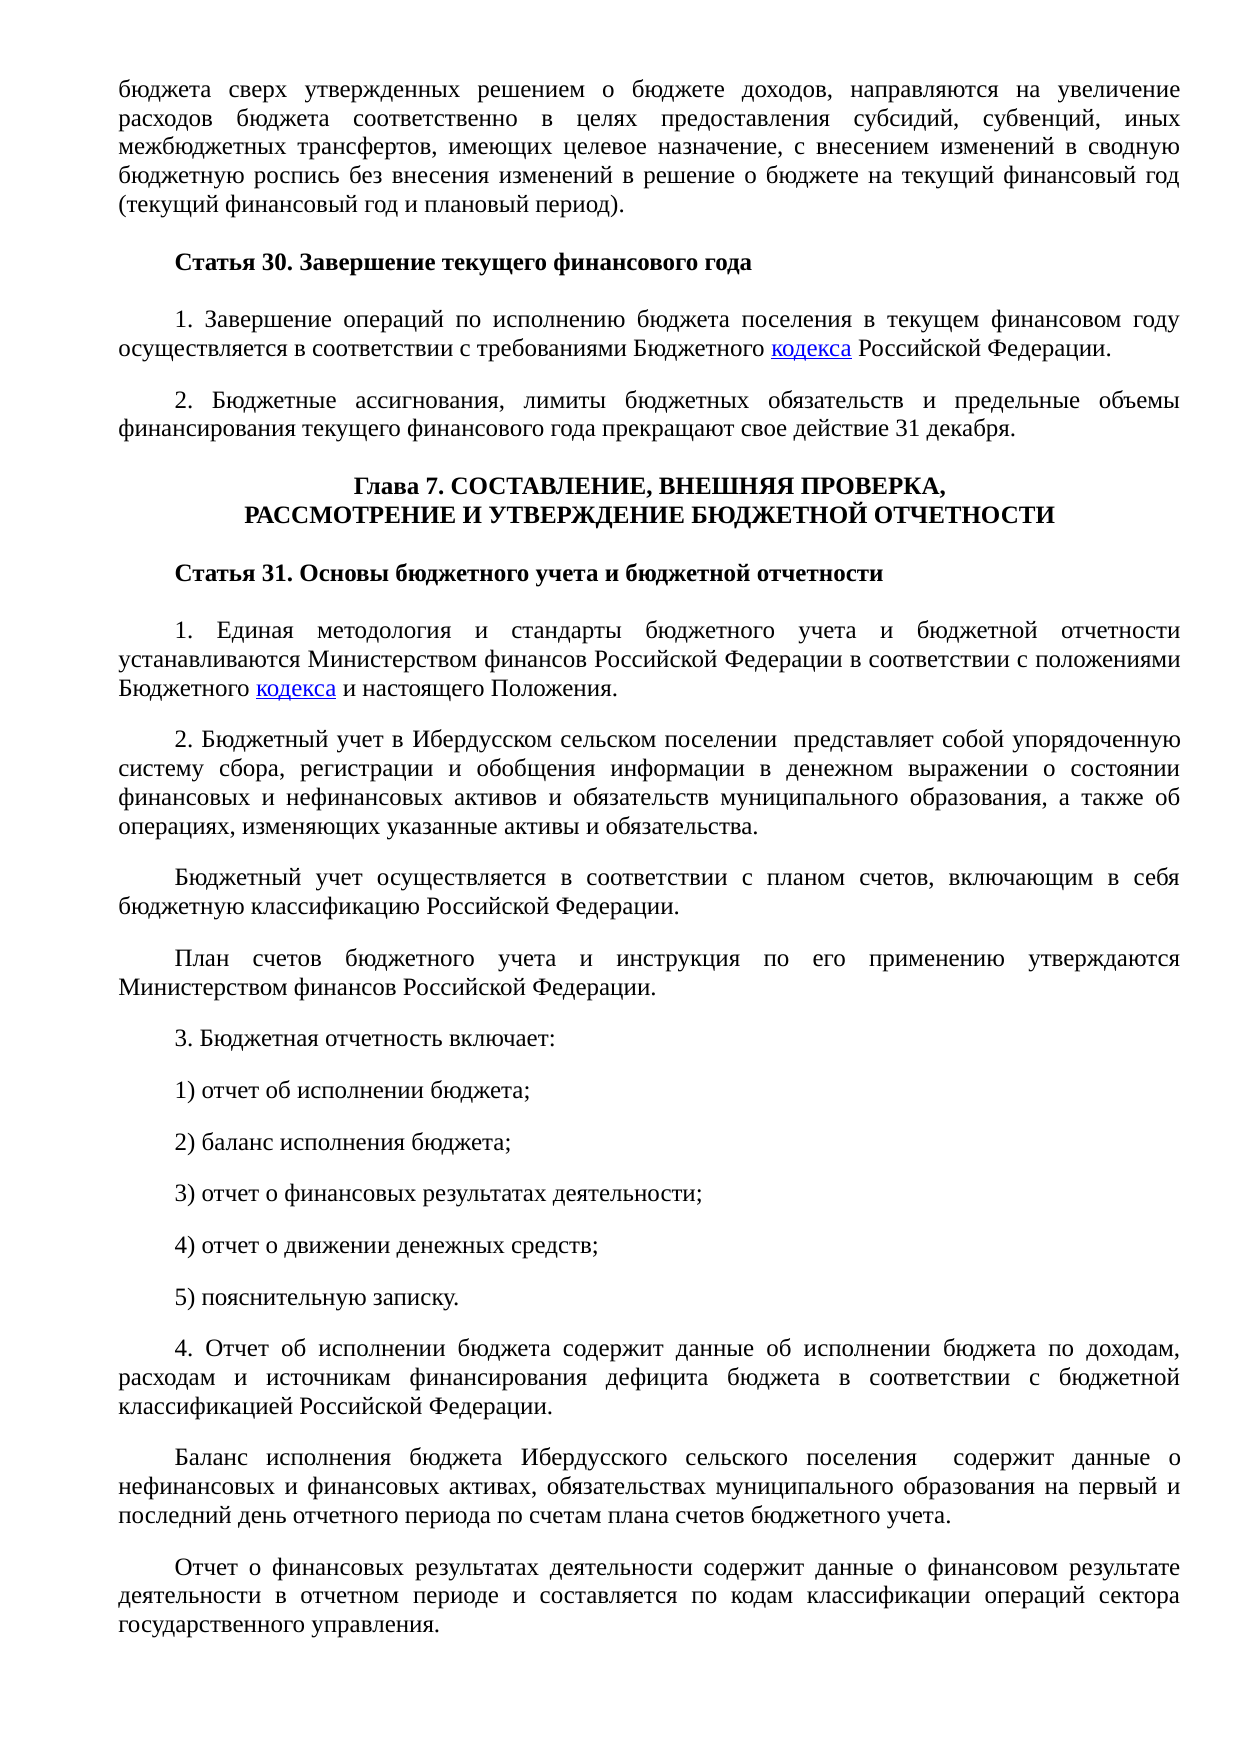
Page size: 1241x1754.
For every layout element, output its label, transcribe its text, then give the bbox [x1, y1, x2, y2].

text Статья 31. Основы бюджетного учета и бюджетной отчетности [118, 558, 1181, 586]
text 3. Бюджетная отчетность включает: [118, 1023, 1181, 1052]
text 2. Бюджетные ассигнования, лимиты бюджетных обязательств и предельные объемы финансирования текущего финансового года прекращают свое действие 31 декабря. [118, 385, 1181, 442]
text 4) отчет о движении денежных средств; [118, 1230, 1181, 1259]
text Глава 7. СОСТАВЛЕНИЕ, ВНЕШНЯЯ ПРОВЕРКА, [118, 471, 1181, 500]
text 1) отчет об исполнении бюджета; [118, 1075, 1181, 1104]
text 2) баланс исполнения бюджета; [118, 1127, 1181, 1155]
text План счетов бюджетного учета и инструкция по его применению утверждаются Министерством финансов Российской Федерации. [118, 943, 1181, 1000]
text 4. Отчет об исполнении бюджета содержит данные об исполнении бюджета по доходам, расходам и источникам финансирования дефицита бюджета в соответствии с бюджетной классификацией Российской Федерации. [118, 1333, 1181, 1419]
text Отчет о финансовых результатах деятельности содержит данные о финансовом результате деятельности в отчетном периоде и составляется по кодам классификации операций сектора государственного управления. [118, 1552, 1181, 1638]
text Баланс исполнения бюджета Ибердусского сельского поселения содержит данные о нефинансовых и финансовых активах, обязательствах муниципального образования на первый и последний день отчетного периода по счетам плана счетов бюджетного учета. [118, 1442, 1181, 1529]
text 1. Завершение операций по исполнению бюджета поселения в текущем финансовом году осуществляется в соответствии с требованиями Бюджетного кодекса Российской Федерации. [118, 304, 1181, 362]
text 2. Бюджетный учет в Ибердусском сельском поселении представляет собой упорядоченную систему сбора, регистрации и обобщения информации в денежном выражении о состоянии финансовых и нефинансовых активов и обязательств муниципального образования, а также об операциях, изменяющих указанные активы и обязательства. [118, 724, 1181, 839]
text 1. Единая методология и стандарты бюджетного учета и бюджетной отчетности устанавливаются Министерством финансов Российской Федерации в соответствии с положениями Бюджетного кодекса и настоящего Положения. [118, 615, 1181, 702]
text бюджета сверх утвержденных решением о бюджете доходов, направляются на увеличение расходов бюджета соответственно в целях предоставления субсидий, субвенций, иных межбюджетных трансфертов, имеющих целевое назначение, с внесением изменений в сводную бюджетную роспись без внесения изменений в решение о бюджете на текущий финансовый год (текущий финансовый год и плановый период). [118, 74, 1181, 218]
text Статья 30. Завершение текущего финансового года [118, 247, 1181, 275]
text 3) отчет о финансовых результатах деятельности; [118, 1178, 1181, 1207]
text 5) пояснительную записку. [118, 1282, 1181, 1310]
text РАССМОТРЕНИЕ И УТВЕРЖДЕНИЕ БЮДЖЕТНОЙ ОТЧЕТНОСТИ [118, 500, 1181, 529]
text Бюджетный учет осуществляется в соответствии с планом счетов, включающим в себя бюджетную классификацию Российской Федерации. [118, 862, 1181, 920]
